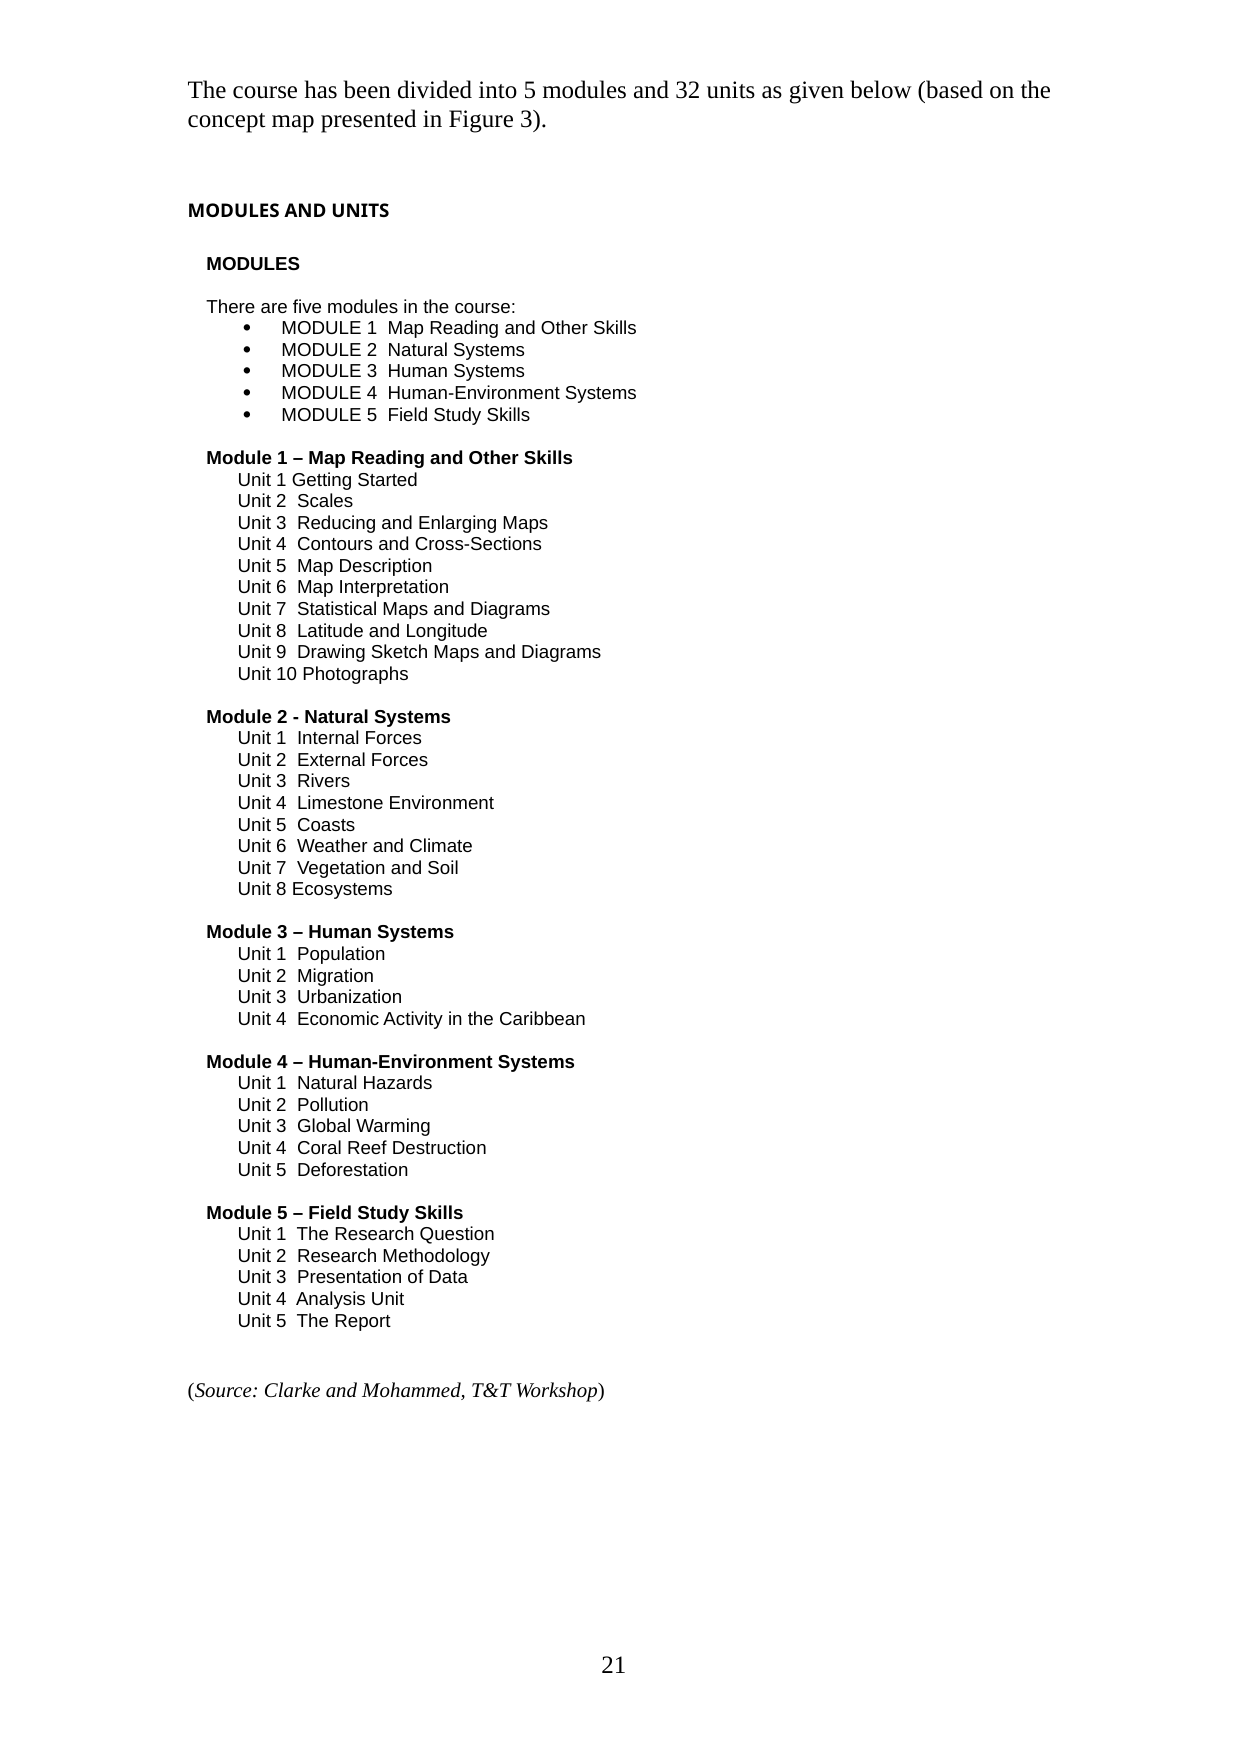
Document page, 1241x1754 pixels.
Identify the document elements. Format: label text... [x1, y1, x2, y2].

text Unit 3 Rivers [237, 770, 1036, 792]
text Unit 7 Statistical Maps and Diagrams [237, 598, 1036, 619]
text Unit 2 Pollution [237, 1094, 1036, 1115]
text Module 3 – Human Systems [206, 921, 1036, 943]
text Unit 7 Vegetation and Soil [237, 857, 1036, 878]
text Unit 8 Ecosystems [237, 878, 1036, 900]
text Unit 5 Deforestation [237, 1158, 1036, 1180]
text Unit 6 Map Interpretation [237, 576, 1036, 598]
text There are five modules in the course: [206, 295, 1036, 317]
text Unit 4 Limestone Environment [237, 792, 1036, 813]
text Unit 4 Economic Activity in the Caribbean [237, 1007, 1036, 1029]
text Unit 5 The Report [237, 1309, 1036, 1331]
text Unit 3 Global Warming [237, 1115, 1036, 1137]
list MODULE 2 Natural Systems [244, 339, 1036, 360]
list MODULE 3 Human Systems [244, 360, 1036, 382]
text Module 1 – Map Reading and Other Skills [206, 447, 1036, 468]
list MODULE 5 Field Study Skills [244, 404, 1036, 425]
text Unit 1 Getting Started [237, 468, 1036, 490]
text Unit 2 Research Methodology [237, 1245, 1036, 1266]
text Unit 3 Urbanization [237, 986, 1036, 1007]
text Unit 8 Latitude and Longitude [237, 619, 1036, 641]
text Unit 3 Reducing and Enlarging Maps [237, 512, 1036, 533]
list MODULE 1 Map Reading and Other Skills [244, 317, 1036, 339]
text MODULES AND UNITS [187, 198, 1053, 223]
text Unit 9 Drawing Sketch Maps and Diagrams [237, 641, 1036, 662]
text Unit 1 Population [237, 943, 1036, 964]
text Unit 5 Coasts [237, 813, 1036, 835]
text (Source: Clarke and Mohammed, T&T Workshop) [187, 1378, 1053, 1402]
text Unit 3 Presentation of Data [237, 1266, 1036, 1288]
text Unit 2 Migration [237, 964, 1036, 986]
text Unit 1 Natural Hazards [237, 1072, 1036, 1094]
text Module 5 – Field Study Skills [206, 1202, 1036, 1223]
text Unit 4 Coral Reef Destruction [237, 1137, 1036, 1158]
text MODULES [206, 252, 1036, 274]
text Unit 4 Contours and Cross-Sections [237, 533, 1036, 555]
list MODULE 4 Human-Environment Systems [244, 382, 1036, 404]
text Unit 6 Weather and Climate [237, 835, 1036, 857]
text Unit 4 Analysis Unit [237, 1288, 1036, 1309]
text Unit 10 Photographs [237, 662, 1036, 684]
text Unit 2 External Forces [237, 749, 1036, 770]
text Module 4 – Human-Environment Systems [206, 1051, 1036, 1072]
text Unit 1 Internal Forces [237, 727, 1036, 749]
text The course has been divided into 5 modules and 32 units as given below (based on the concept map presented in Figure 3). [187, 75, 1053, 132]
text Unit 5 Map Description [237, 555, 1036, 576]
text Module 2 - Natural Systems [206, 706, 1036, 727]
text Unit 2 Scales [237, 490, 1036, 512]
text Unit 1 The Research Question [237, 1223, 1036, 1245]
